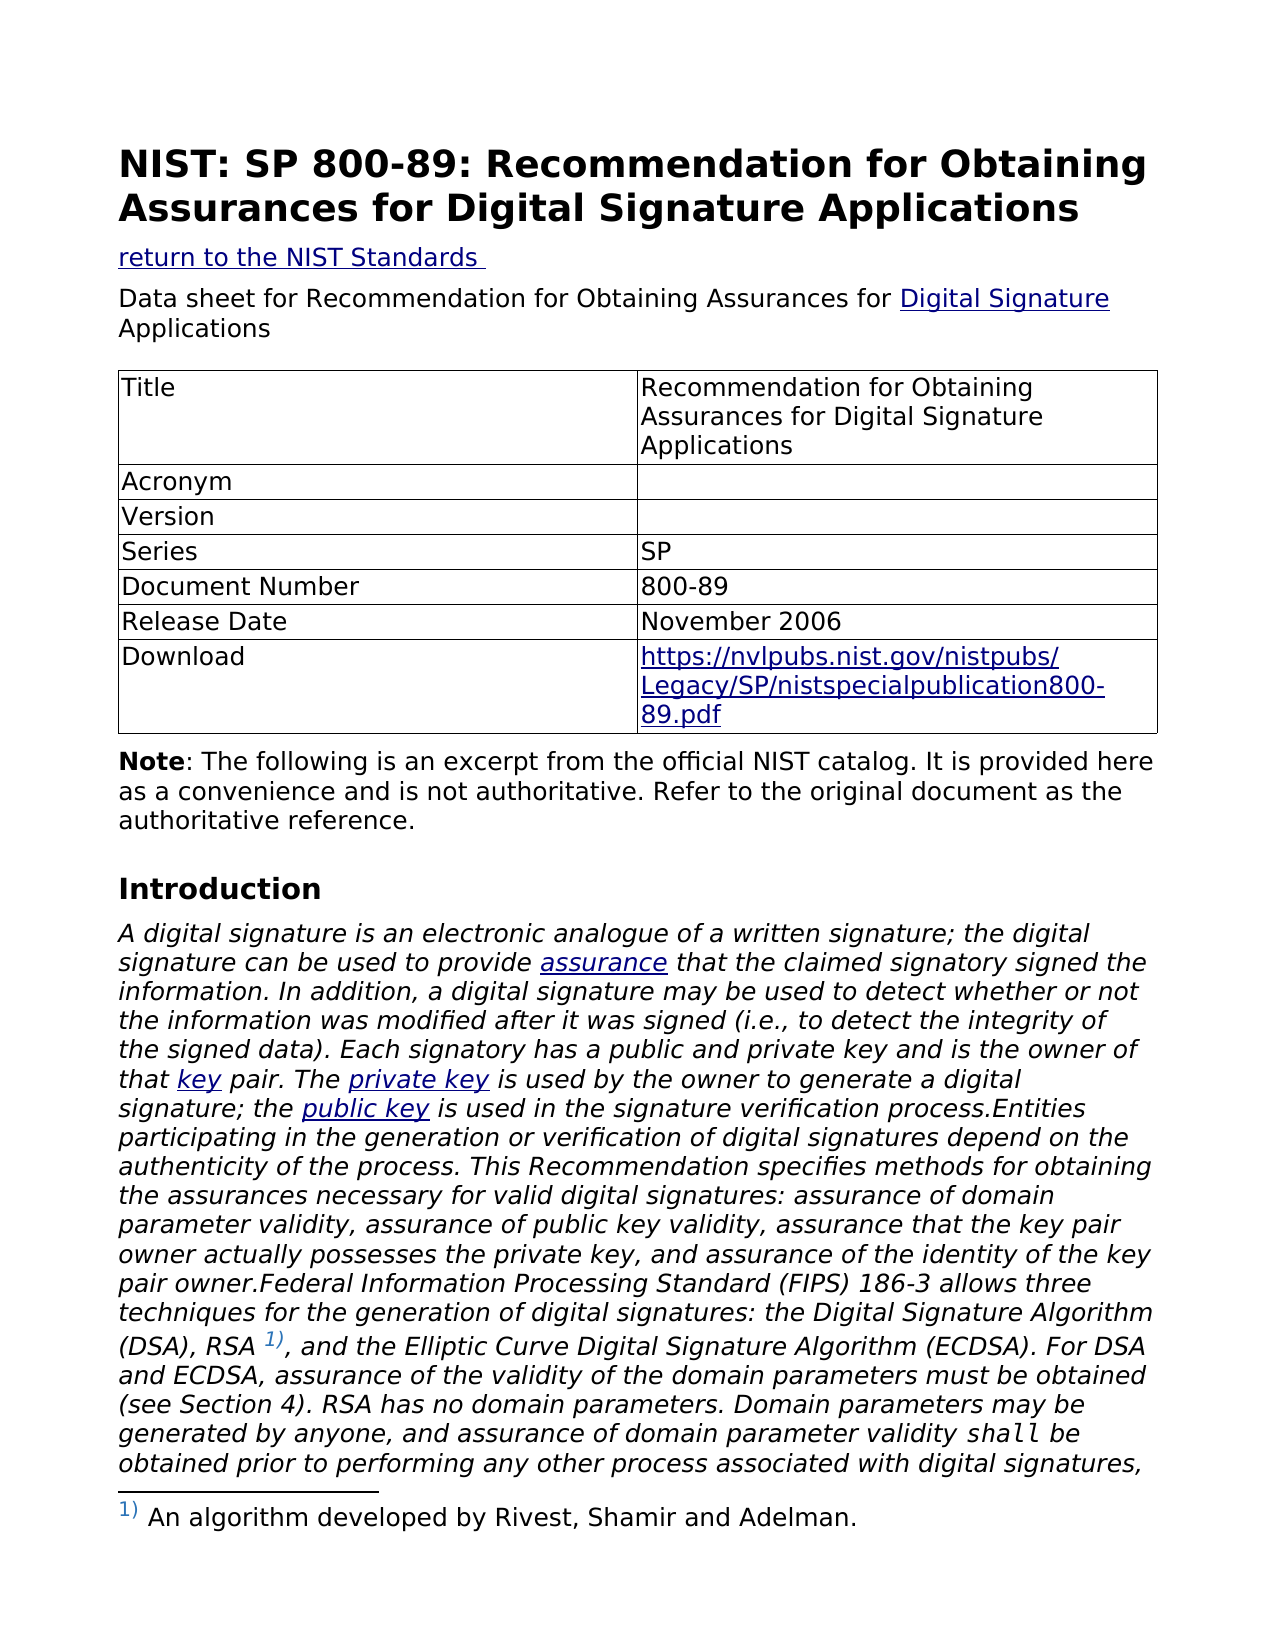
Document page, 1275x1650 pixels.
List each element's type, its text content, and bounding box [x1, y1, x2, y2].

table_cell Version [119, 500, 637, 534]
text Note: The following is an excerpt from the official NIST catalog. It is provided here as a convenience and is not authoritative. Refer to the original document as the authoritative reference. [118, 747, 1157, 835]
text A digital signature is an electronic analogue of a written signature; the digital signature can be used to provide assurance that the claimed signatory signed the information. In addition, a digital signature may be used to detect whether or not the information was modified after it was signed (i.e., to detect the integrity of the signed data). Each signatory has a public and private key and is the owner of that key pair. The private key is used by the owner to generate a digital signature; the public key is used in the signature verification process.Entities participating in the generation or verification of digital signatures depend on the authenticity of the process. This Recommendation specifies methods for obtaining the assurances necessary for valid digital signatures: assurance of domain parameter validity, assurance of public key validity, assurance that the key pair owner actually possesses the private key, and assurance of the identity of the key pair owner.Federal Information Processing Standard (FIPS) 186-3 allows three techniques for the generation of digital signatures: the Digital Signature Algorithm (DSA), RSA , and the Elliptic Curve Digital Signature Algorithm (ECDSA). For DSA and ECDSA, assurance of the validity of the domain parameters must be obtained (see Section 4). RSA has no domain parameters. Domain parameters may be generated by anyone, and assurance of domain parameter validity shall be obtained prior to performing any other process associated with digital signatures, [118, 919, 1157, 1478]
table_cell 800-89 [638, 570, 1157, 604]
table_cell Series [119, 535, 637, 569]
table_cell Document Number [119, 570, 637, 604]
table_header Title [119, 371, 637, 464]
table_cell Release Date [119, 605, 637, 639]
table_cell [638, 465, 1157, 499]
table_cell https://nvlpubs.nist.gov/nistpubs/Legacy/SP/nistspecialpublication800-89.pdf [638, 640, 1157, 733]
text An algorithm developed by Rivest, Shamir and Adelman. [118, 1498, 1157, 1532]
subtitle Introduction [118, 872, 1157, 906]
table_cell [638, 500, 1157, 534]
table_cell November 2006 [638, 605, 1157, 639]
table_cell SP [638, 535, 1157, 569]
text Data sheet for Recommendation for Obtaining Assurances for Digital Signature Applications [118, 284, 1157, 343]
table_cell Download [119, 640, 637, 733]
subtitle NIST: SP 800-89: Recommendation for Obtaining Assurances for Digital Signature Applications [118, 143, 1157, 230]
table_cell Acronym [119, 465, 637, 499]
table_header Recommendation for Obtaining Assurances for Digital Signature Applications [638, 371, 1157, 464]
text return to the NIST Standards [118, 243, 1157, 272]
